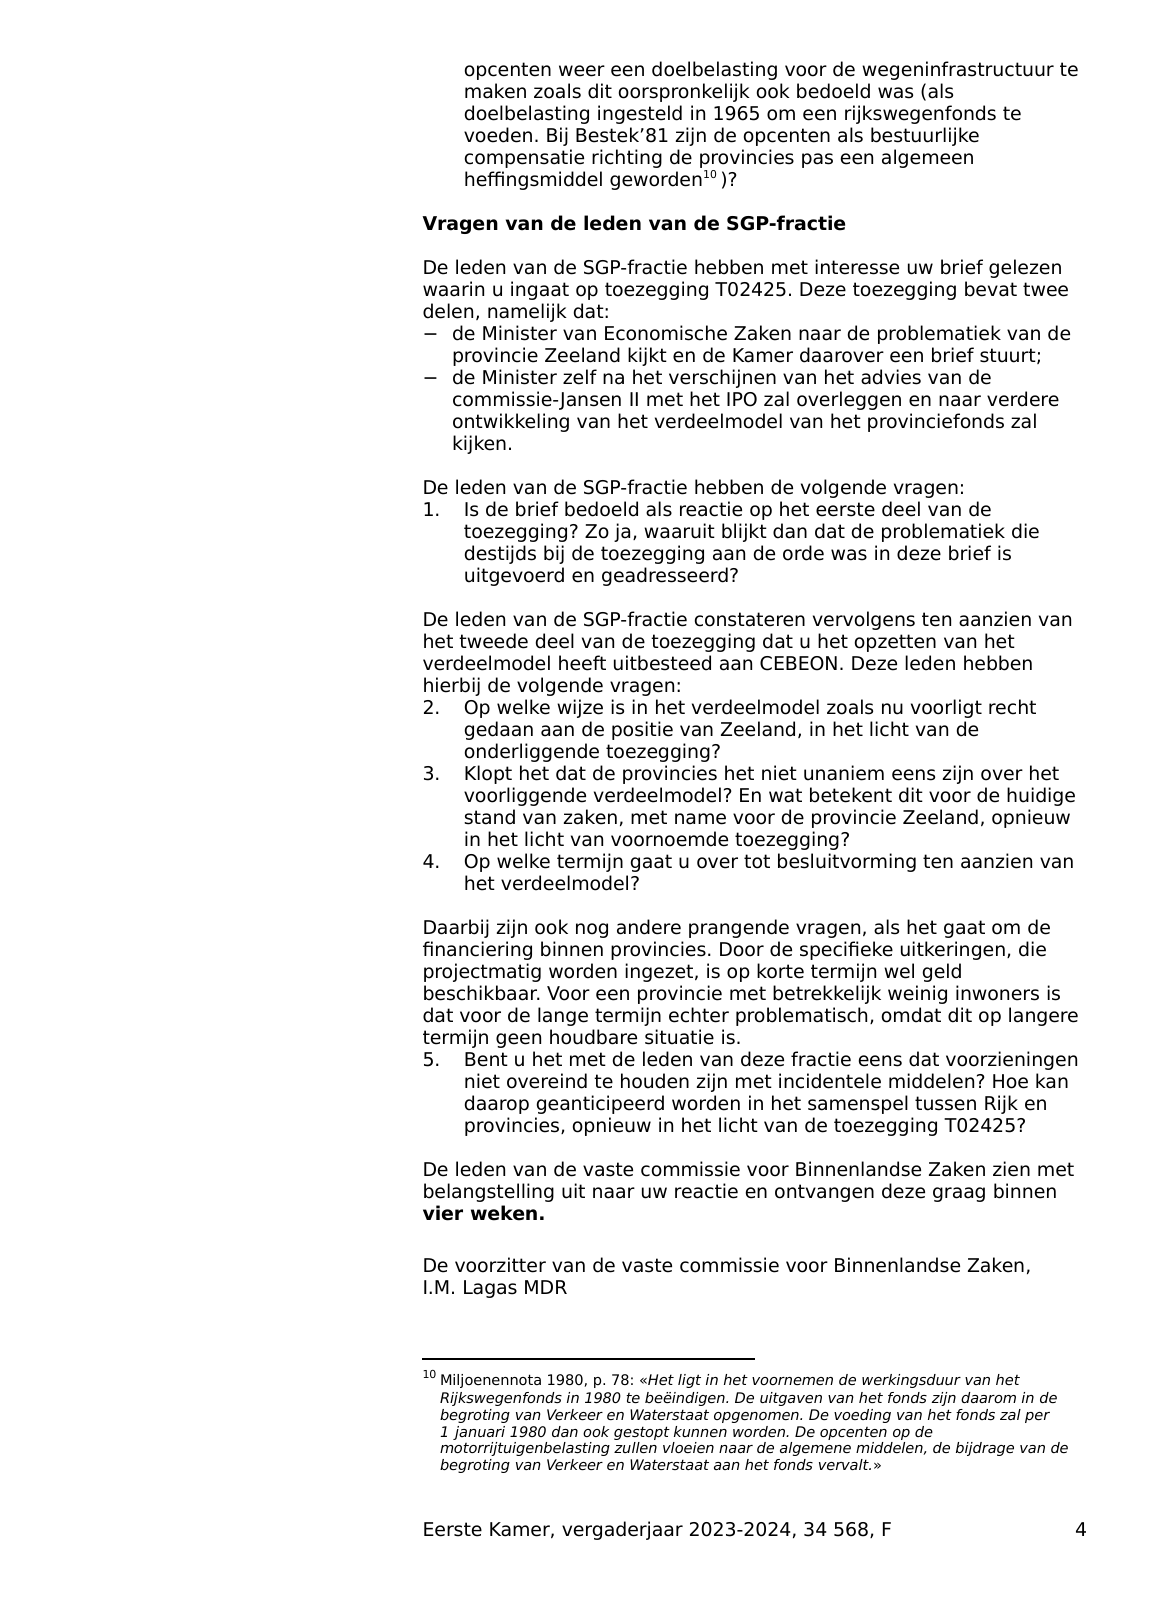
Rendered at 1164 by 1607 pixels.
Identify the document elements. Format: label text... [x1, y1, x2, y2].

text De leden van de SGP-fractie constateren vervolgens ten aanzien van het tweede deel van de toezegging dat u het opzetten van het verdeelmodel heeft uitbesteed aan CEBEON. Deze leden hebben hierbij de volgende vragen: [422, 609, 1087, 697]
text − de Minister van Economische Zaken naar de problematiek van de provincie Zeeland kijkt en de Kamer daarover een brief stuurt; [422, 323, 1087, 367]
text 4. Op welke termijn gaat u over tot besluitvorming ten aanzien van het verdeelmodel? [422, 851, 1087, 895]
text opcenten weer een doelbelasting voor de wegeninfrastructuur te maken zoals dit oorspronkelijk ook bedoeld was (als doelbelasting ingesteld in 1965 om een rijkswegenfonds te voeden. Bij Bestek’81 zijn de opcenten als bestuurlijke compensatie richting de provincies pas een algemeen heffingsmiddel geworden)? [422, 59, 1087, 191]
subtitle Vragen van de leden van de SGP-fractie [422, 213, 1087, 235]
text 5. Bent u het met de leden van deze fractie eens dat voorzieningen niet overeind te houden zijn met incidentele middelen? Hoe kan daarop geanticipeerd worden in het samenspel tussen Rijk en provincies, opnieuw in het licht van de toezegging T02425? [422, 1049, 1087, 1137]
text De leden van de SGP-fractie hebben de volgende vragen: [422, 477, 1087, 499]
text 1. Is de brief bedoeld als reactie op het eerste deel van de toezegging? Zo ja, waaruit blijkt dan dat de problematiek die destijds bij de toezegging aan de orde was in deze brief is uitgevoerd en geadresseerd? [422, 499, 1087, 587]
text − de Minister zelf na het verschijnen van het advies van de commissie-Jansen II met het IPO zal overleggen en naar verdere ontwikkeling van het verdeelmodel van het provinciefonds zal kijken. [422, 367, 1087, 455]
text 3. Klopt het dat de provincies het niet unaniem eens zijn over het voorliggende verdeelmodel? En wat betekent dit voor de huidige stand van zaken, met name voor de provincie Zeeland, opnieuw in het licht van voornoemde toezegging? [422, 763, 1087, 851]
text 2. Op welke wijze is in het verdeelmodel zoals nu voorligt recht gedaan aan de positie van Zeeland, in het licht van de onderliggende toezegging? [422, 697, 1087, 763]
text De leden van de vaste commissie voor Binnenlandse Zaken zien met belangstelling uit naar uw reactie en ontvangen deze graag binnen vier weken. [422, 1159, 1087, 1225]
text De leden van de SGP-fractie hebben met interesse uw brief gelezen waarin u ingaat op toezegging T02425. Deze toezegging bevat twee delen, namelijk dat: [422, 257, 1087, 323]
text De voorzitter van de vaste commissie voor Binnenlandse Zaken, I.M. Lagas MDR [422, 1255, 1087, 1299]
text Miljoenennota 1980, p. 78: «Het ligt in het voornemen de werkingsduur van het Rijkswegenfonds in 1980 te beëindigen. De uitgaven van het fonds zijn daarom in de begroting van Verkeer en Waterstaat opgenomen. De voeding van het fonds zal per 1 januari 1980 dan ook gestopt kunnen worden. De opcenten op de motorrijtuigenbelasting zullen vloeien naar de algemene middelen, de bijdrage van de begroting van Verkeer en Waterstaat aan het fonds vervalt.» [422, 1368, 1087, 1474]
text Daarbij zijn ook nog andere prangende vragen, als het gaat om de financiering binnen provincies. Door de specifieke uitkeringen, die projectmatig worden ingezet, is op korte termijn wel geld beschikbaar. Voor een provincie met betrekkelijk weinig inwoners is dat voor de lange termijn echter problematisch, omdat dit op langere termijn geen houdbare situatie is. [422, 917, 1087, 1049]
